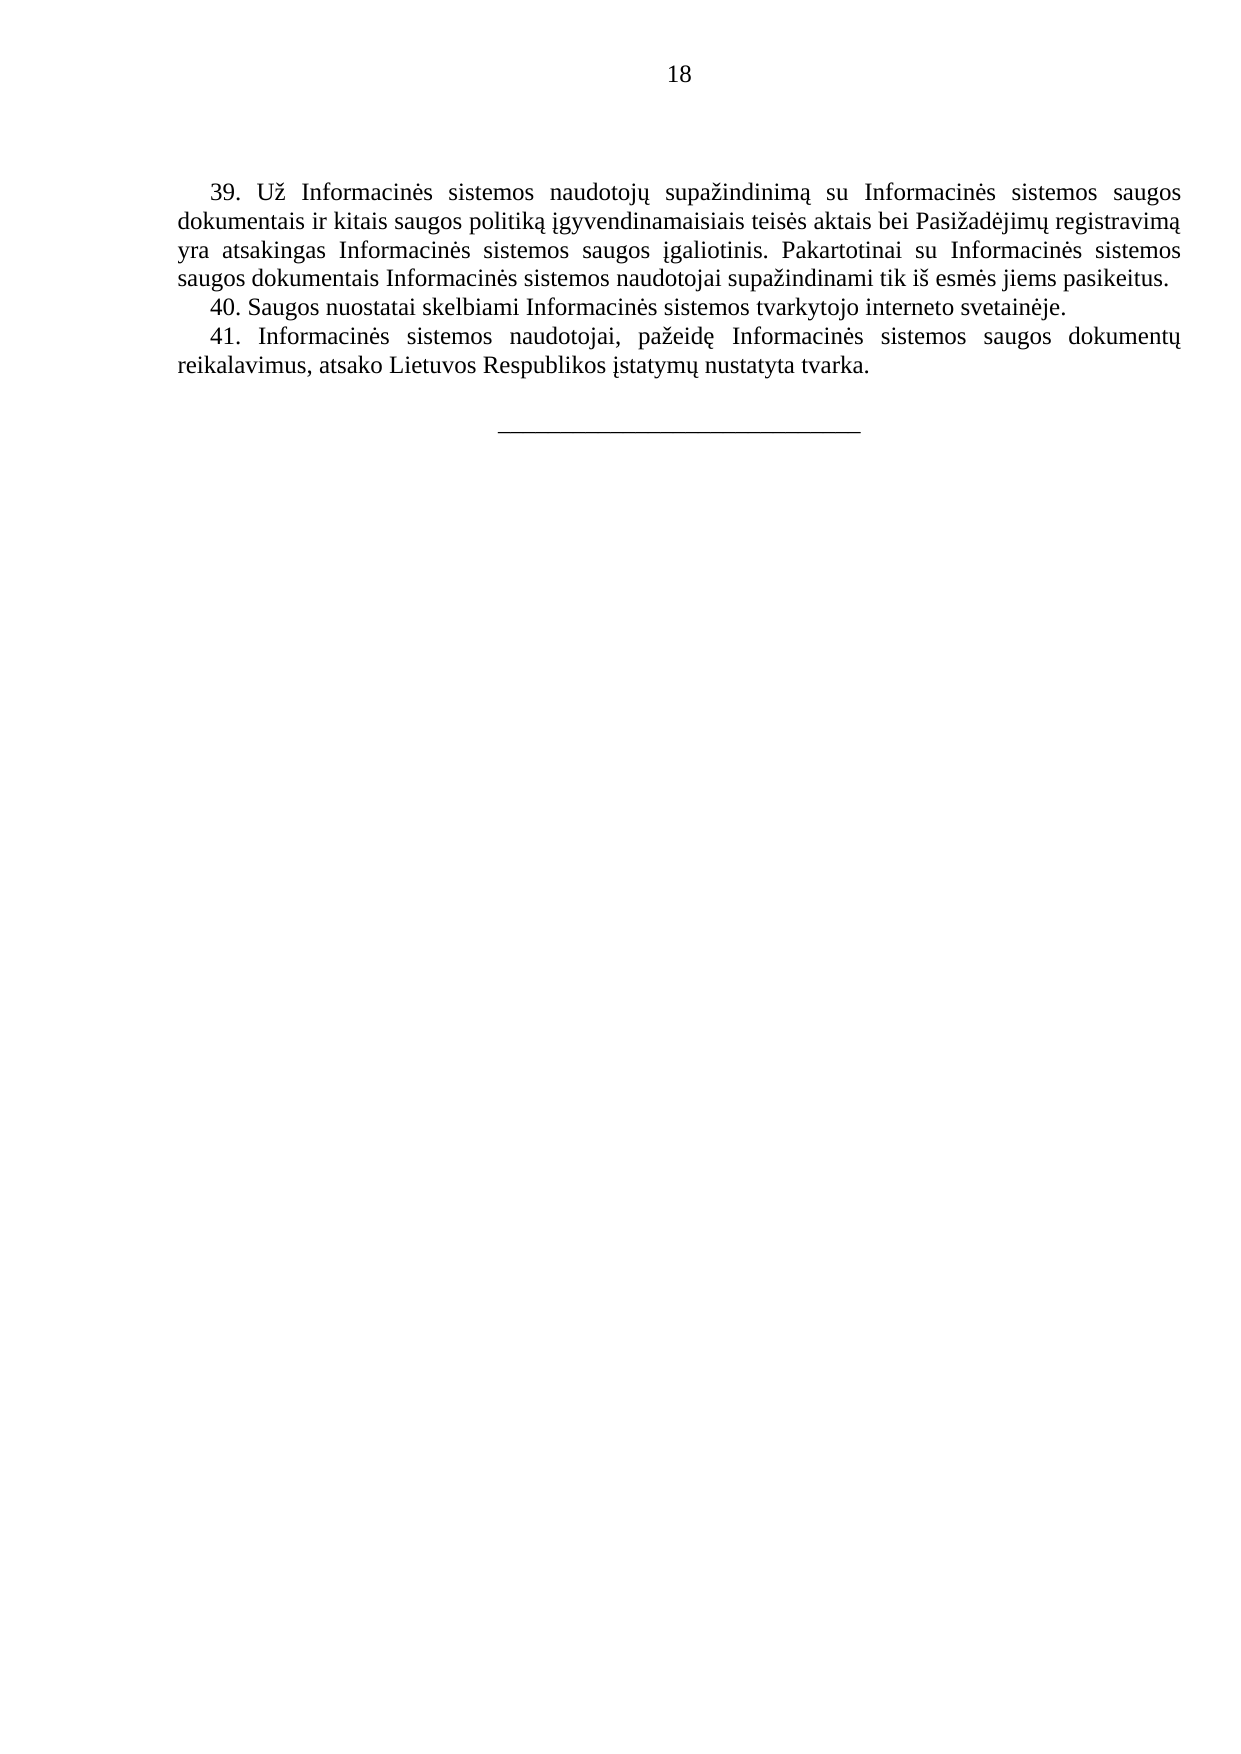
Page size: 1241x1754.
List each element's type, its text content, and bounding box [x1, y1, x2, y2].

text 40. Saugos nuostatai skelbiami Informacinės sistemos tvarkytojo interneto svetainėje. [177, 292, 1181, 321]
text 41. Informacinės sistemos naudotojai, pažeidę Informacinės sistemos saugos dokumentų reikalavimus, atsako Lietuvos Respublikos įstatymų nustatyta tvarka. [177, 321, 1181, 378]
text 39. Už Informacinės sistemos naudotojų supažindinimą su Informacinės sistemos saugos dokumentais ir kitais saugos politiką įgyvendinamaisiais teisės aktais bei Pasižadėjimų registravimą yra atsakingas Informacinės sistemos saugos įgaliotinis. Pakartotinai su Informacinės sistemos saugos dokumentais Informacinės sistemos naudotojai supažindinami tik iš esmės jiems pasikeitus. [177, 177, 1181, 292]
text _____________________________ [177, 407, 1181, 436]
